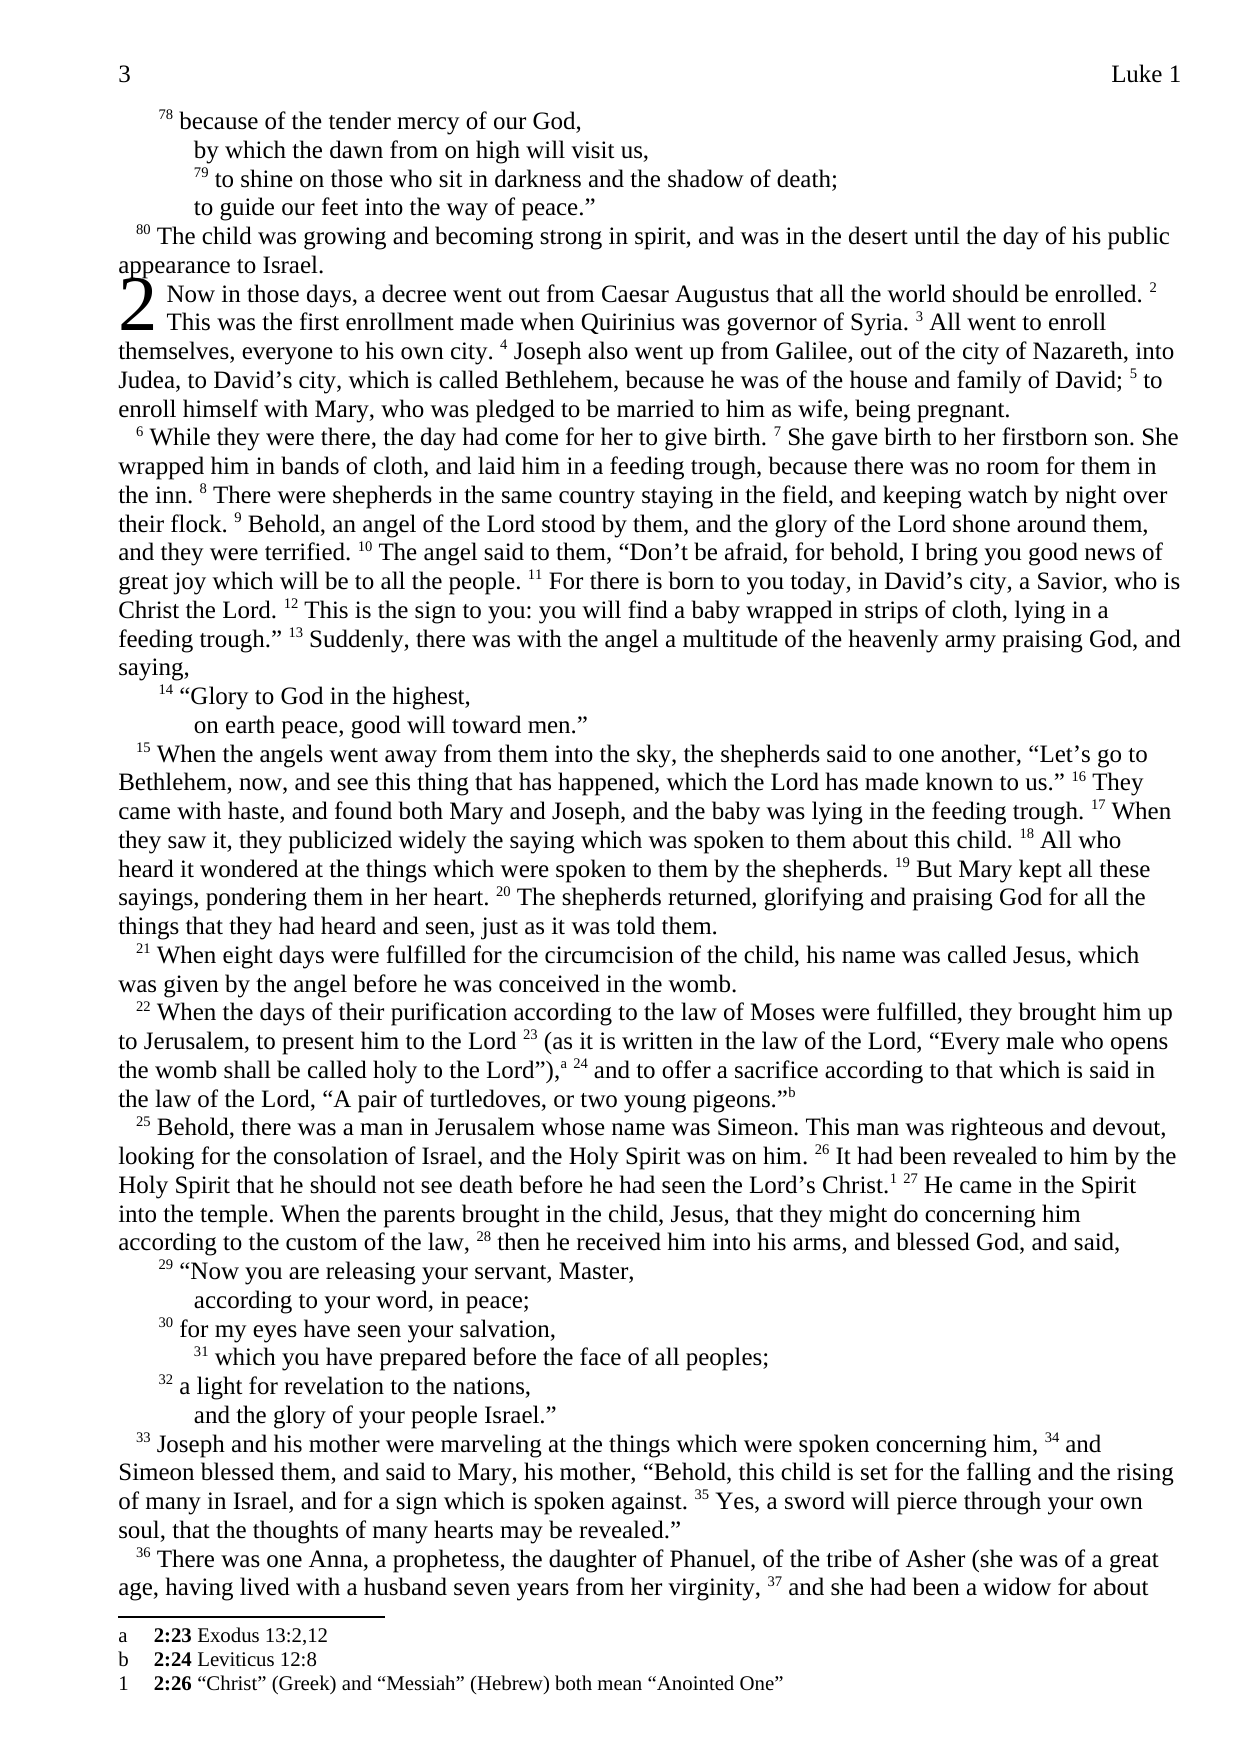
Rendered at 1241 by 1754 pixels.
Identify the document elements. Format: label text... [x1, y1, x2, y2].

text 21 When eight days were fulfilled for the circumcision of the child, his name was called Jesus, which was given by the angel before he was conceived in the womb. [118, 940, 1181, 997]
text 2:26 “Christ” (Greek) and “Messiah” (Hebrew) both mean “Anointed One” [118, 1671, 1181, 1695]
text 2:24 Leviticus 12:8 [118, 1647, 1181, 1671]
text 6 While they were there, the day had come for her to give birth. 7 She gave birth to her firstborn son. She wrapped him in bands of cloth, and laid him in a feeding trough, because there was no room for them in the inn. 8 There were shepherds in the same country staying in the field, and keeping watch by night over their flock. 9 Behold, an angel of the Lord stood by them, and the glory of the Lord shone around them, and they were terrified. 10 The angel said to them, “Don’t be afraid, for behold, I bring you good news of great joy which will be to all the people. 11 For there is born to you today, in David’s city, a Savior, who is Christ the Lord. 12 This is the sign to you: you will find a baby wrapped in strips of cloth, lying in a feeding trough.” 13 Suddenly, there was with the angel a multitude of the heavenly army praising God, and saying, [118, 422, 1181, 681]
text 36 There was one Anna, a prophetess, the daughter of Phanuel, of the tribe of Asher (she was of a great age, having lived with a husband seven years from her virginity, 37 and she had been a widow for about [118, 1544, 1181, 1601]
text according to your word, in peace; [194, 1285, 1181, 1314]
text 2:23 Exodus 13:2,12 [118, 1623, 1181, 1647]
text 30 for my eyes have seen your salvation, [158, 1314, 1181, 1342]
text to guide our feet into the way of peace.” [194, 192, 1181, 221]
text by which the dawn from on high will visit us, [194, 135, 1181, 164]
text 15 When the angels went away from them into the sky, the shepherds said to one another, “Let’s go to Bethlehem, now, and see this thing that has happened, which the Lord has made known to us.” 16 They came with haste, and found both Mary and Joseph, and the baby was lying in the feeding trough. 17 When they saw it, they publicized widely the saying which was spoken to them about this child. 18 All who heard it wondered at the things which were spoken to them by the shepherds. 19 But Mary kept all these sayings, pondering them in her heart. 20 The shepherds returned, glorifying and praising God for all the things that they had heard and seen, just as it was told them. [118, 739, 1181, 940]
text 80 The child was growing and becoming strong in spirit, and was in the desert until the day of his public appearance to Israel. [118, 221, 1181, 279]
text 22 When the days of their purification according to the law of Moses were fulfilled, they brought him up to Jerusalem, to present him to the Lord 23 (as it is written in the law of the Lord, “Every male who opens the womb shall be called holy to the Lord”), 24 and to offer a sacrifice according to that which is said in the law of the Lord, “A pair of turtledoves, or two young pigeons.” [118, 997, 1181, 1112]
text 79 to shine on those who sit in darkness and the shadow of death; [194, 164, 1181, 192]
text 25 Behold, there was a man in Jerusalem whose name was Simeon. This man was righteous and devout, looking for the consolation of Israel, and the Holy Spirit was on him. 26 It had been revealed to him by the Holy Spirit that he should not see death before he had seen the Lord’s Christ. 27 He came in the Spirit into the temple. When the parents brought in the child, Jesus, that they might do concerning him according to the custom of the law, 28 then he received him into his arms, and blessed God, and said, [118, 1112, 1181, 1256]
text 32 a light for revelation to the nations, [158, 1371, 1181, 1400]
text 31 which you have prepared before the face of all peoples; [194, 1342, 1181, 1371]
text and the glory of your people Israel.” [194, 1400, 1181, 1429]
text 2Now in those days, a decree went out from Caesar Augustus that all the world should be enrolled. 2 This was the first enrollment made when Quirinius was governor of Syria. 3 All went to enroll themselves, everyone to his own city. 4 Joseph also went up from Galilee, out of the city of Nazareth, into Judea, to David’s city, which is called Bethlehem, because he was of the house and family of David; 5 to enroll himself with Mary, who was pledged to be married to him as wife, being pregnant. [118, 279, 1181, 422]
text 29 “Now you are releasing your servant, Master, [158, 1256, 1181, 1285]
text 33 Joseph and his mother were marveling at the things which were spoken concerning him, 34 and Simeon blessed them, and said to Mary, his mother, “Behold, this child is set for the falling and the rising of many in Israel, and for a sign which is spoken against. 35 Yes, a sword will pierce through your own soul, that the thoughts of many hearts may be revealed.” [118, 1429, 1181, 1544]
text 78 because of the tender mercy of our God, [158, 106, 1181, 135]
text on earth peace, good will toward men.” [194, 710, 1181, 739]
text 14 “Glory to God in the highest, [158, 681, 1181, 710]
